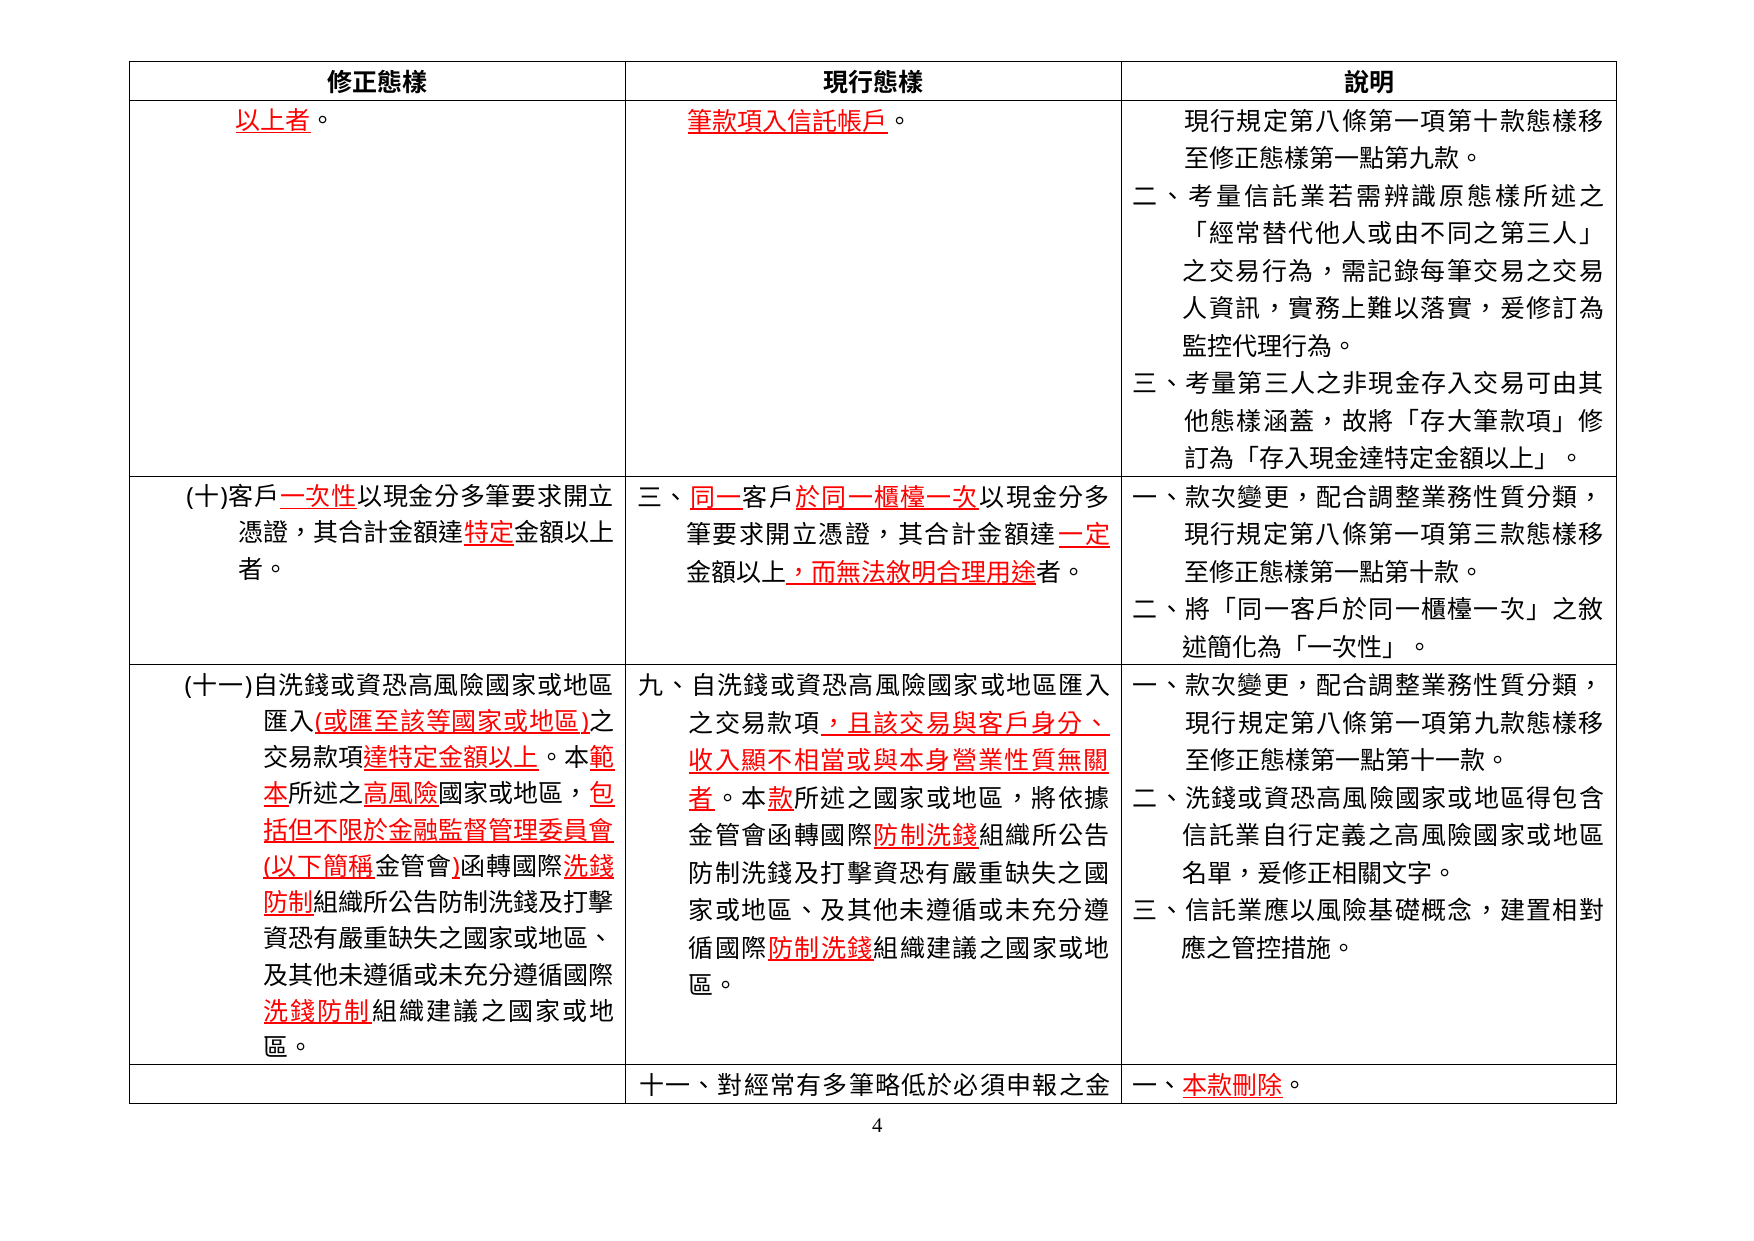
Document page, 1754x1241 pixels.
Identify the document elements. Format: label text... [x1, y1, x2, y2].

table_cell 現行規定第八條第一項第十款態樣移至修正態樣第一點第九款。 二、考量信託業若需辨識原態樣所述之「經常替代他人或由不同之第三人」之交易行為，需記錄每筆交易之交易人資訊，實務上難以落實，爰修訂為監控代理行為。 三、考量第三人之非現金存入交易可由其他態樣涵蓋，故將「存大筆款項」修訂為「存入現金達特定金額以上」。 [1122, 101, 1616, 476]
table_header 修正態樣 [130, 62, 625, 99]
table_cell 筆款項入信託帳戶。 [626, 101, 1121, 476]
table_header 現行態樣 [626, 62, 1121, 99]
table_cell (十一)自洗錢或資恐高風險國家或地區匯入(或匯至該等國家或地區)之交易款項達特定金額以上。本範本所述之高風險國家或地區，包括但不限於金融監督管理委員會(以下簡稱金管會)函轉國際洗錢防制組織所公告防制洗錢及打擊資恐有嚴重缺失之國家或地區、及其他未遵循或未充分遵循國際洗錢防制組織建議之國家或地區。 [130, 665, 625, 1064]
table_cell 一、本款刪除。 [1122, 1065, 1616, 1102]
table_header 說明 [1122, 62, 1616, 99]
table_cell 一、款次變更，配合調整業務性質分類，現行規定第八條第一項第三款態樣移至修正態樣第一點第十款。 二、將「同一客戶於同一櫃檯一次」之敘述簡化為「一次性」。 [1122, 477, 1616, 664]
table_cell 十一、對經常有多筆略低於必須申報之金 [626, 1065, 1121, 1102]
table_cell 以上者。 [130, 101, 625, 476]
table_cell 九、自洗錢或資恐高風險國家或地區匯入之交易款項，且該交易與客戶身分、收入顯不相當或與本身營業性質無關者。本款所述之國家或地區，將依據金管會函轉國際防制洗錢組織所公告防制洗錢及打擊資恐有嚴重缺失之國家或地區、及其他未遵循或未充分遵循國際防制洗錢組織建議之國家或地區。 [626, 665, 1121, 1064]
table_cell (十)客戶一次性以現金分多筆要求開立憑證，其合計金額達特定金額以上者。 [130, 477, 625, 664]
table_cell [130, 1065, 625, 1102]
table_cell 三、同一客戶於同一櫃檯一次以現金分多筆要求開立憑證，其合計金額達一定金額以上，而無法敘明合理用途者。 [626, 477, 1121, 664]
table_cell 一、款次變更，配合調整業務性質分類，現行規定第八條第一項第九款態樣移至修正態樣第一點第十一款。 二、洗錢或資恐高風險國家或地區得包含信託業自行定義之高風險國家或地區名單，爰修正相關文字。 三、信託業應以風險基礎概念，建置相對應之管控措施。 [1122, 665, 1616, 1064]
